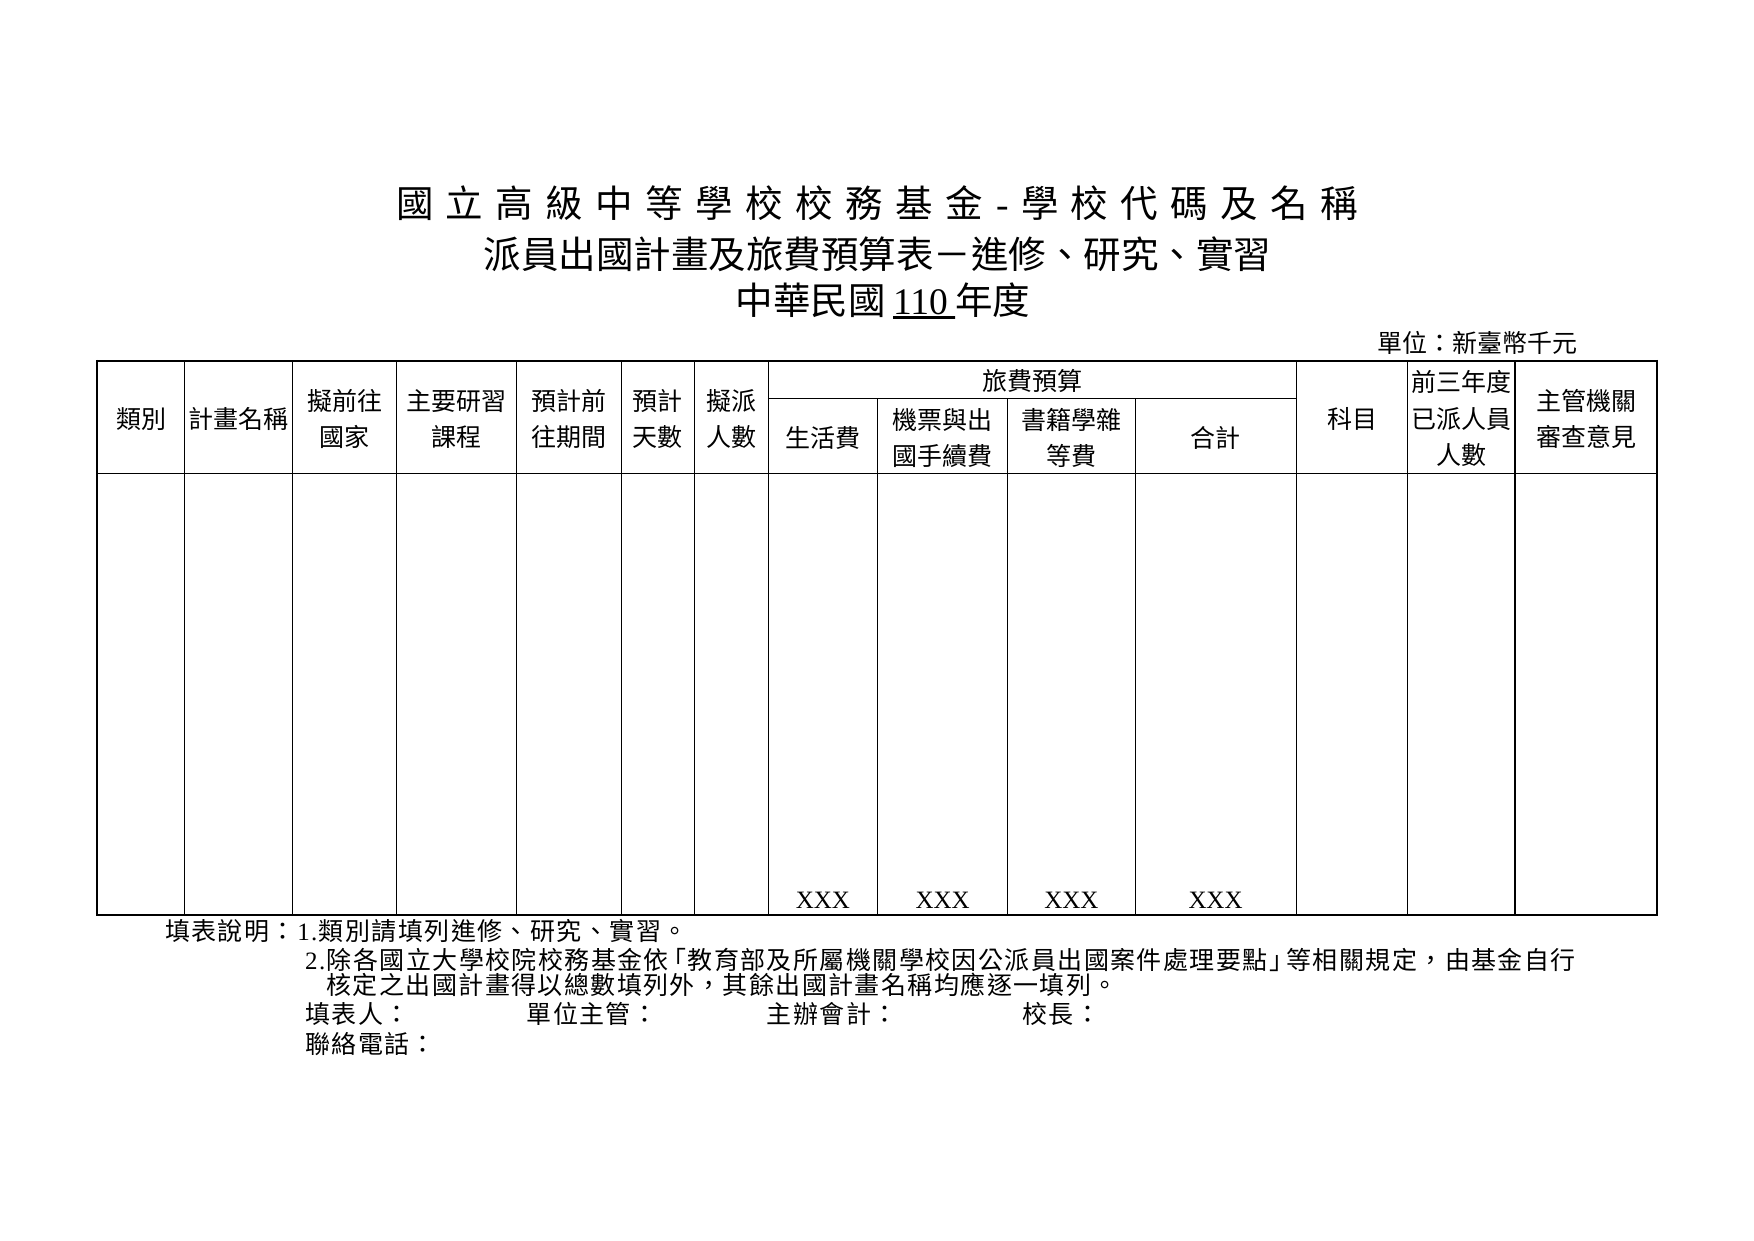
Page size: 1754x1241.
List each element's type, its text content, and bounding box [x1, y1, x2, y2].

table_header 科目 [1297, 362, 1407, 473]
table_cell [1516, 474, 1656, 532]
text 派員出國計畫及旅費預算表－進修、研究、實習 [177, 232, 1577, 278]
table_cell XXX [1136, 532, 1296, 914]
table_cell [293, 532, 396, 914]
table_header 擬派人數 [695, 362, 768, 473]
text 2.除各國立大學校院校務基金依「教育部及所屬機關學校因公派員出國案件處理要點」等相關規定，由基金自行核定之出國計畫得以總數填列外，其餘出國計畫名稱均應逐一填列。 [305, 950, 1577, 1000]
table_header 類別 [98, 362, 184, 473]
table_cell [293, 474, 396, 532]
table_cell [622, 474, 694, 532]
text 單位：新臺幣千元 [177, 323, 1577, 360]
table_cell XXX [1008, 532, 1135, 914]
table_cell [98, 532, 184, 914]
text 國立高級中等學校校務基金-學校代碼及名稱 [177, 181, 1577, 227]
table_cell [1516, 532, 1656, 914]
table_cell [695, 532, 768, 914]
table_header 擬前往國家 [293, 362, 396, 473]
table_cell [769, 474, 877, 532]
table_header 計畫名稱 [185, 362, 292, 473]
table_cell XXX [769, 532, 877, 914]
table_cell [397, 474, 516, 532]
table_cell [397, 532, 516, 914]
table_cell [622, 532, 694, 914]
table_header 旅費預算 [769, 362, 1296, 398]
text 填表人： 單位主管： 主辦會計： 校長： [305, 1004, 1577, 1029]
table_cell [185, 474, 292, 532]
table_cell [1408, 474, 1514, 532]
text 中華民國110年度 [177, 278, 1588, 323]
table_cell 機票與出國手續費 [878, 399, 1007, 473]
table_cell [517, 532, 621, 914]
table_header 預計前往期間 [517, 362, 621, 473]
table_cell [185, 532, 292, 914]
text 聯絡電話： [305, 1033, 1577, 1058]
table_cell [98, 474, 184, 532]
table_header 預計天數 [622, 362, 694, 473]
text 填表說明：1.類別請填列進修、研究、實習。 [165, 921, 1577, 946]
table_cell 生活費 [769, 399, 877, 473]
table_cell 書籍學雜等費 [1008, 399, 1135, 473]
table_header 主管機關 審查意見 [1516, 362, 1656, 473]
table_cell [1408, 532, 1514, 914]
table_cell [878, 474, 1007, 532]
table_cell [695, 474, 768, 532]
table_cell [1297, 474, 1407, 532]
table_cell 合計 [1136, 399, 1296, 473]
table_cell [1008, 474, 1135, 532]
table_cell [1297, 532, 1407, 914]
table_cell [517, 474, 621, 532]
table_cell XXX [878, 532, 1007, 914]
table_cell [1136, 474, 1296, 532]
table_header 前三年度已派人員人數 [1408, 362, 1514, 473]
table_header 主要研習課程 [397, 362, 516, 473]
